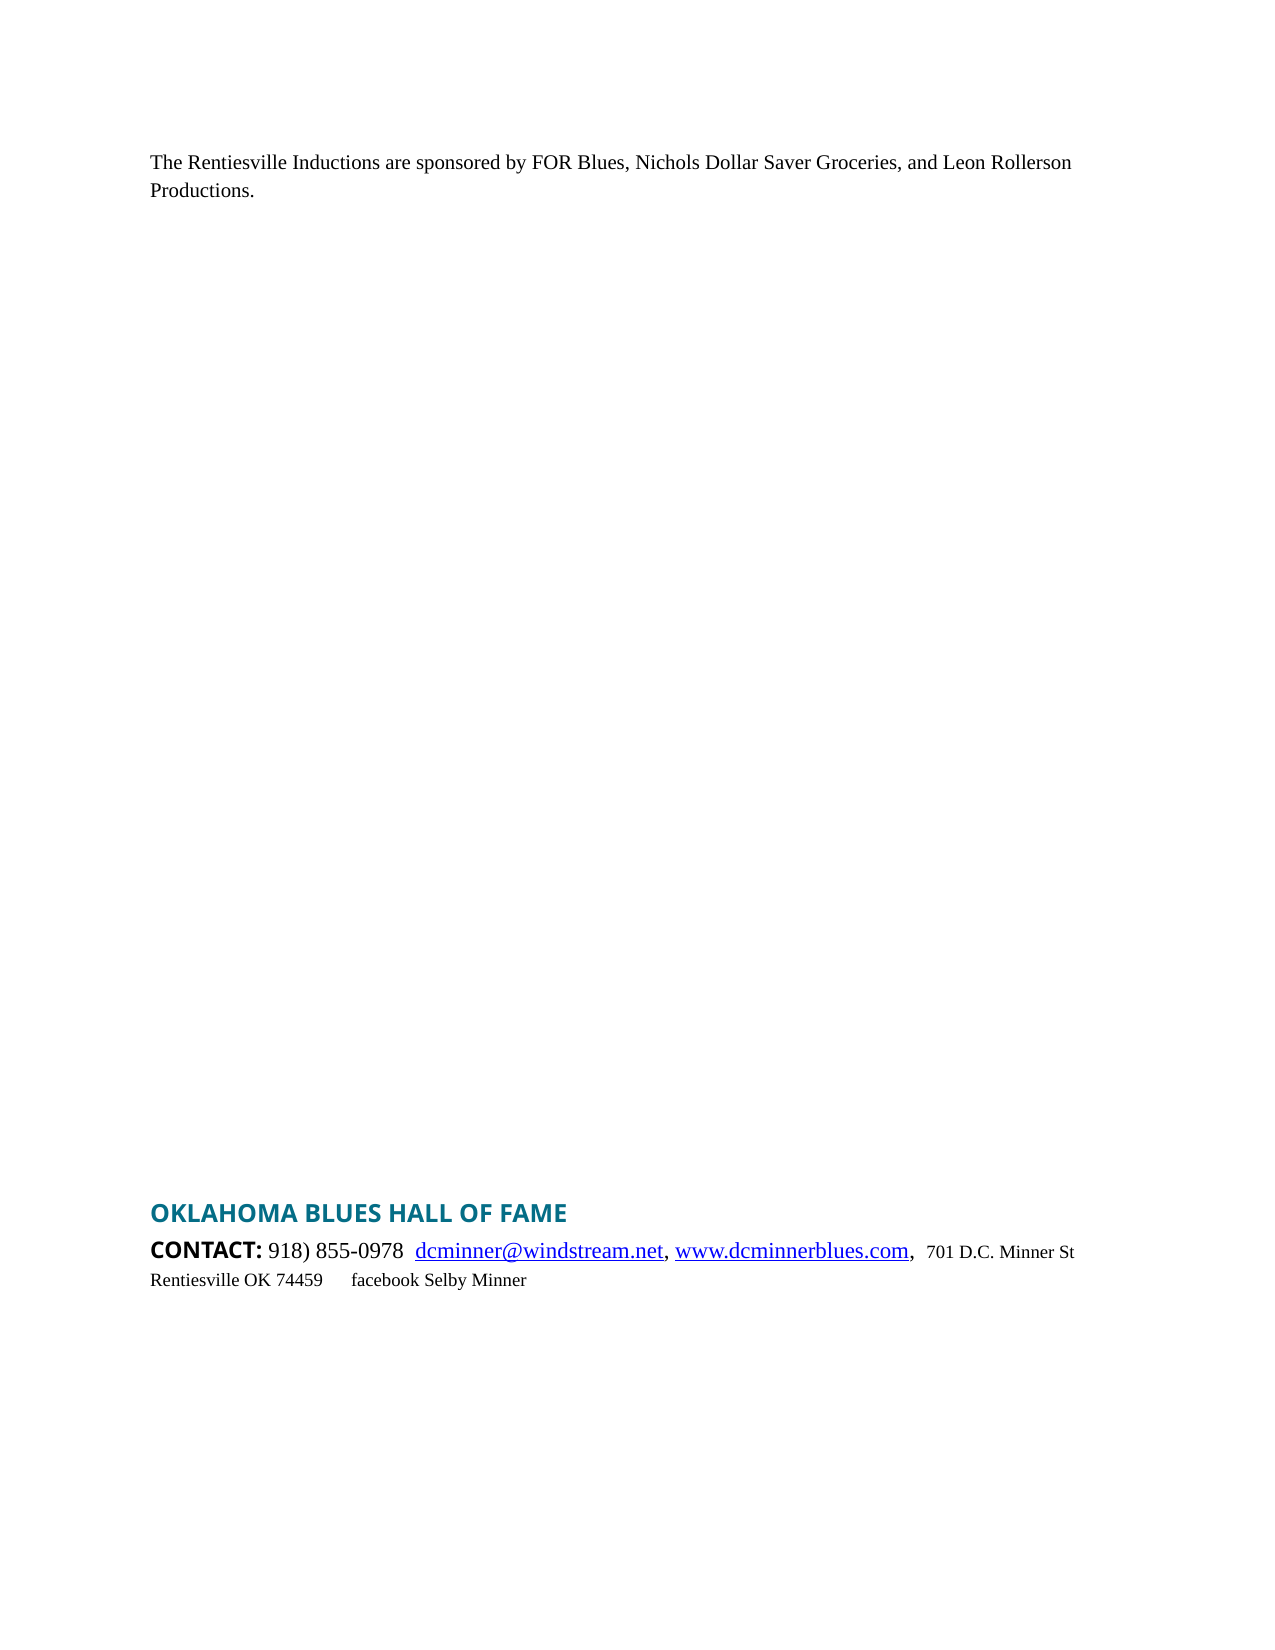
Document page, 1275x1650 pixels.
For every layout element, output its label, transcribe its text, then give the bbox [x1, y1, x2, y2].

text The Rentiesville Inductions are sponsored by FOR Blues, Nichols Dollar Saver Groceries, and Leon Rollerson Productions. [150, 150, 1125, 202]
text OKLAHOMA BLUES HALL OF FAME CONTACT: 918) 855-0978 dcminner@windstream.net, www.dcminnerblues.com, 701 D.C. Minner St Rentiesville OK 74459 facebook Selby Minner [150, 519, 1125, 1322]
